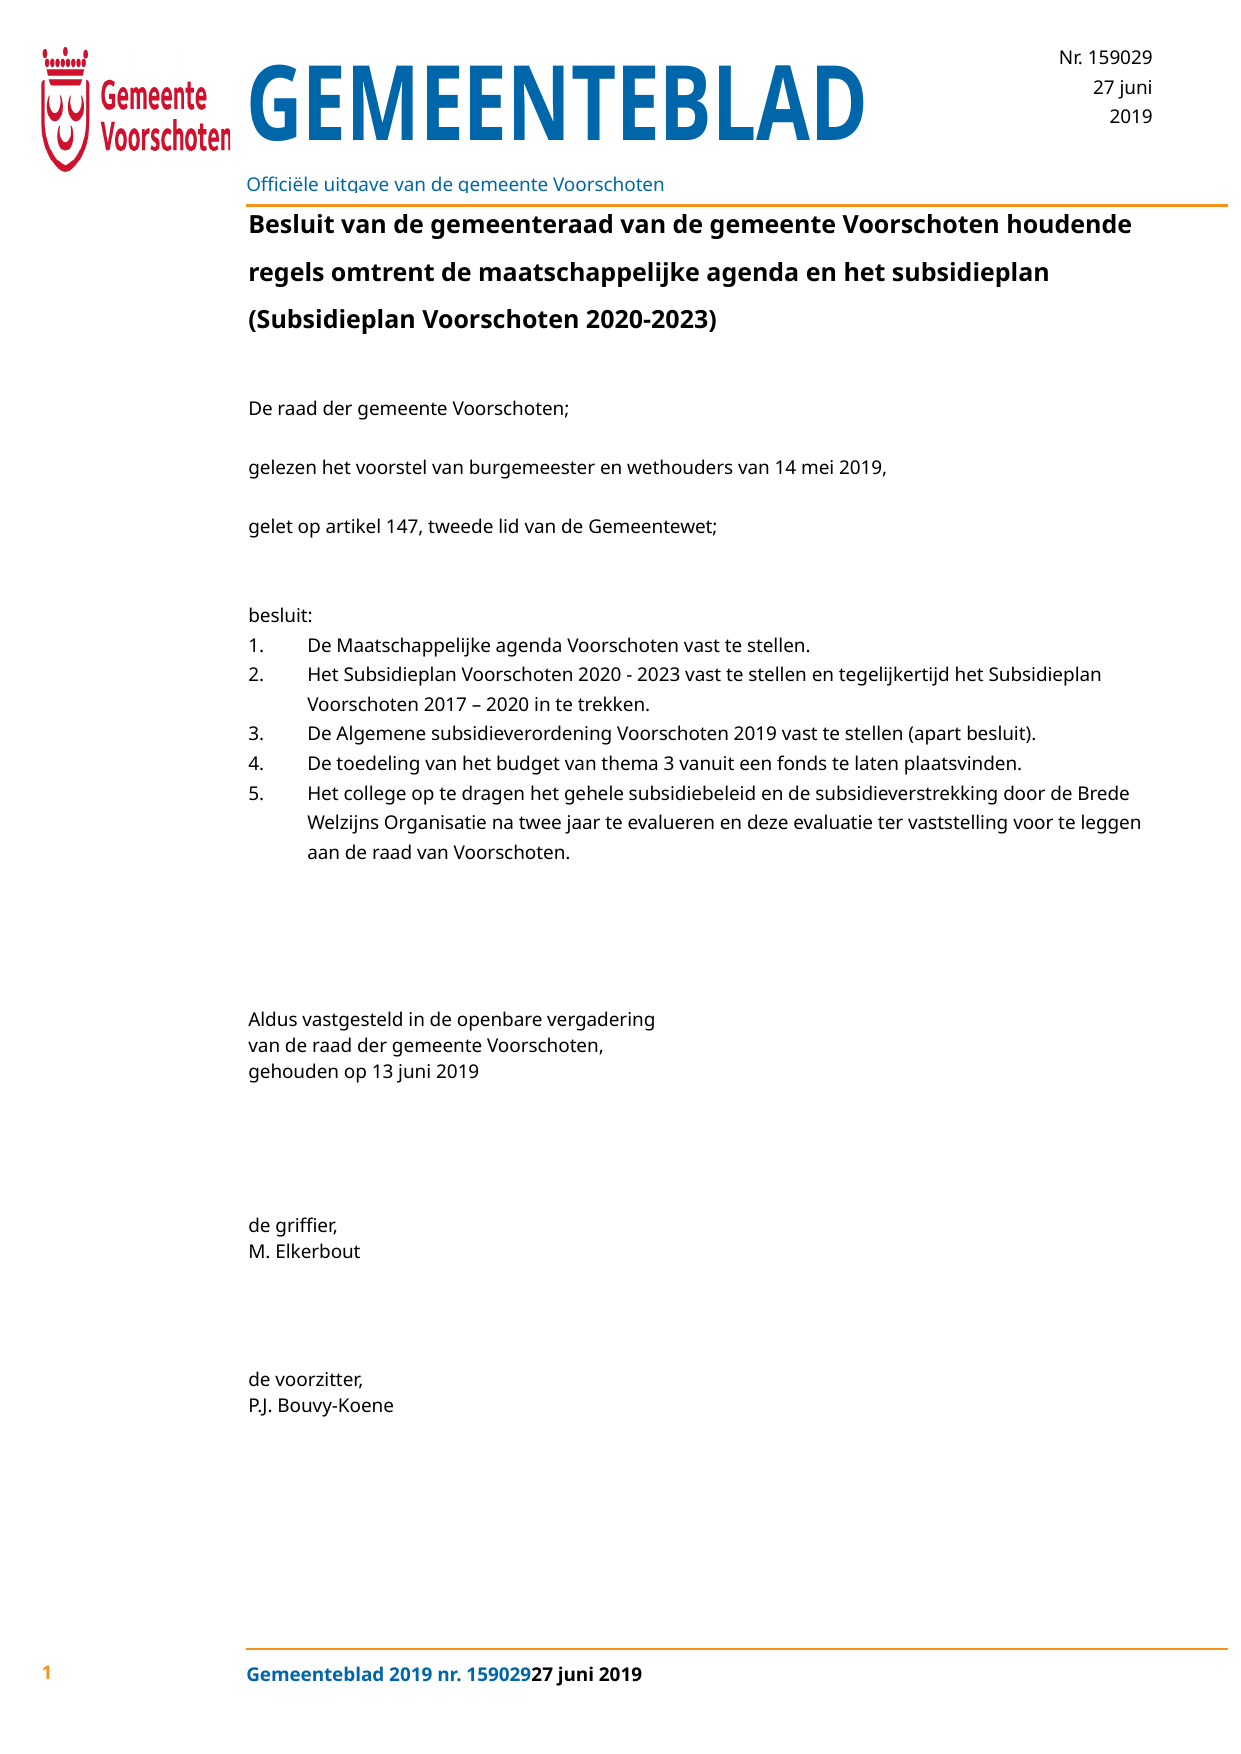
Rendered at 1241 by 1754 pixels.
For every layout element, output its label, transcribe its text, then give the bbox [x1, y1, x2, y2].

text gelezen het voorstel van burgemeester en wethouders van 14 mei 2019, [248, 454, 1152, 480]
text De raad der gemeente Voorschoten; [248, 395, 1152, 421]
list Het Subsidieplan Voorschoten 2020 - 2023 vast te stellen en tegelijkertijd het Subsidieplan Voorschoten 2017 – 2020 in te trekken. [248, 661, 1152, 717]
picture [41, 47, 231, 172]
list De Maatschappelijke agenda Voorschoten vast te stellen. [248, 632, 1152, 657]
list De toedeling van het budget van thema 3 vanuit een fonds te laten plaatsvinden. [248, 750, 1152, 776]
text gehouden op 13 juni 2019 [248, 1058, 1152, 1084]
text gelet op artikel 147, tweede lid van de Gemeentewet; [248, 513, 1152, 539]
text de griffier, [248, 1212, 1152, 1238]
text de voorzitter, [248, 1367, 1152, 1392]
text M. Elkerbout [248, 1238, 1152, 1264]
list Het college op te dragen het gehele subsidiebeleid en de subsidieverstrekking door de Brede Welzijns Organisatie na twee jaar te evalueren en deze evaluatie ter vaststelling voor te leggen aan de raad van Voorschoten. [248, 780, 1152, 864]
list De Algemene subsidieverordening Voorschoten 2019 vast te stellen (apart besluit). [248, 721, 1152, 746]
text van de raad der gemeente Voorschoten, [248, 1032, 1152, 1058]
text Besluit van de gemeenteraad van de gemeente Voorschoten houdende regels omtrent de maatschappelijke agenda en het subsidieplan (Subsidieplan Voorschoten 2020-2023) [248, 207, 1152, 336]
text P.J. Bouvy-Koene [248, 1392, 1152, 1418]
text besluit: [248, 602, 1152, 628]
text Aldus vastgesteld in de openbare vergadering [248, 1006, 1152, 1032]
